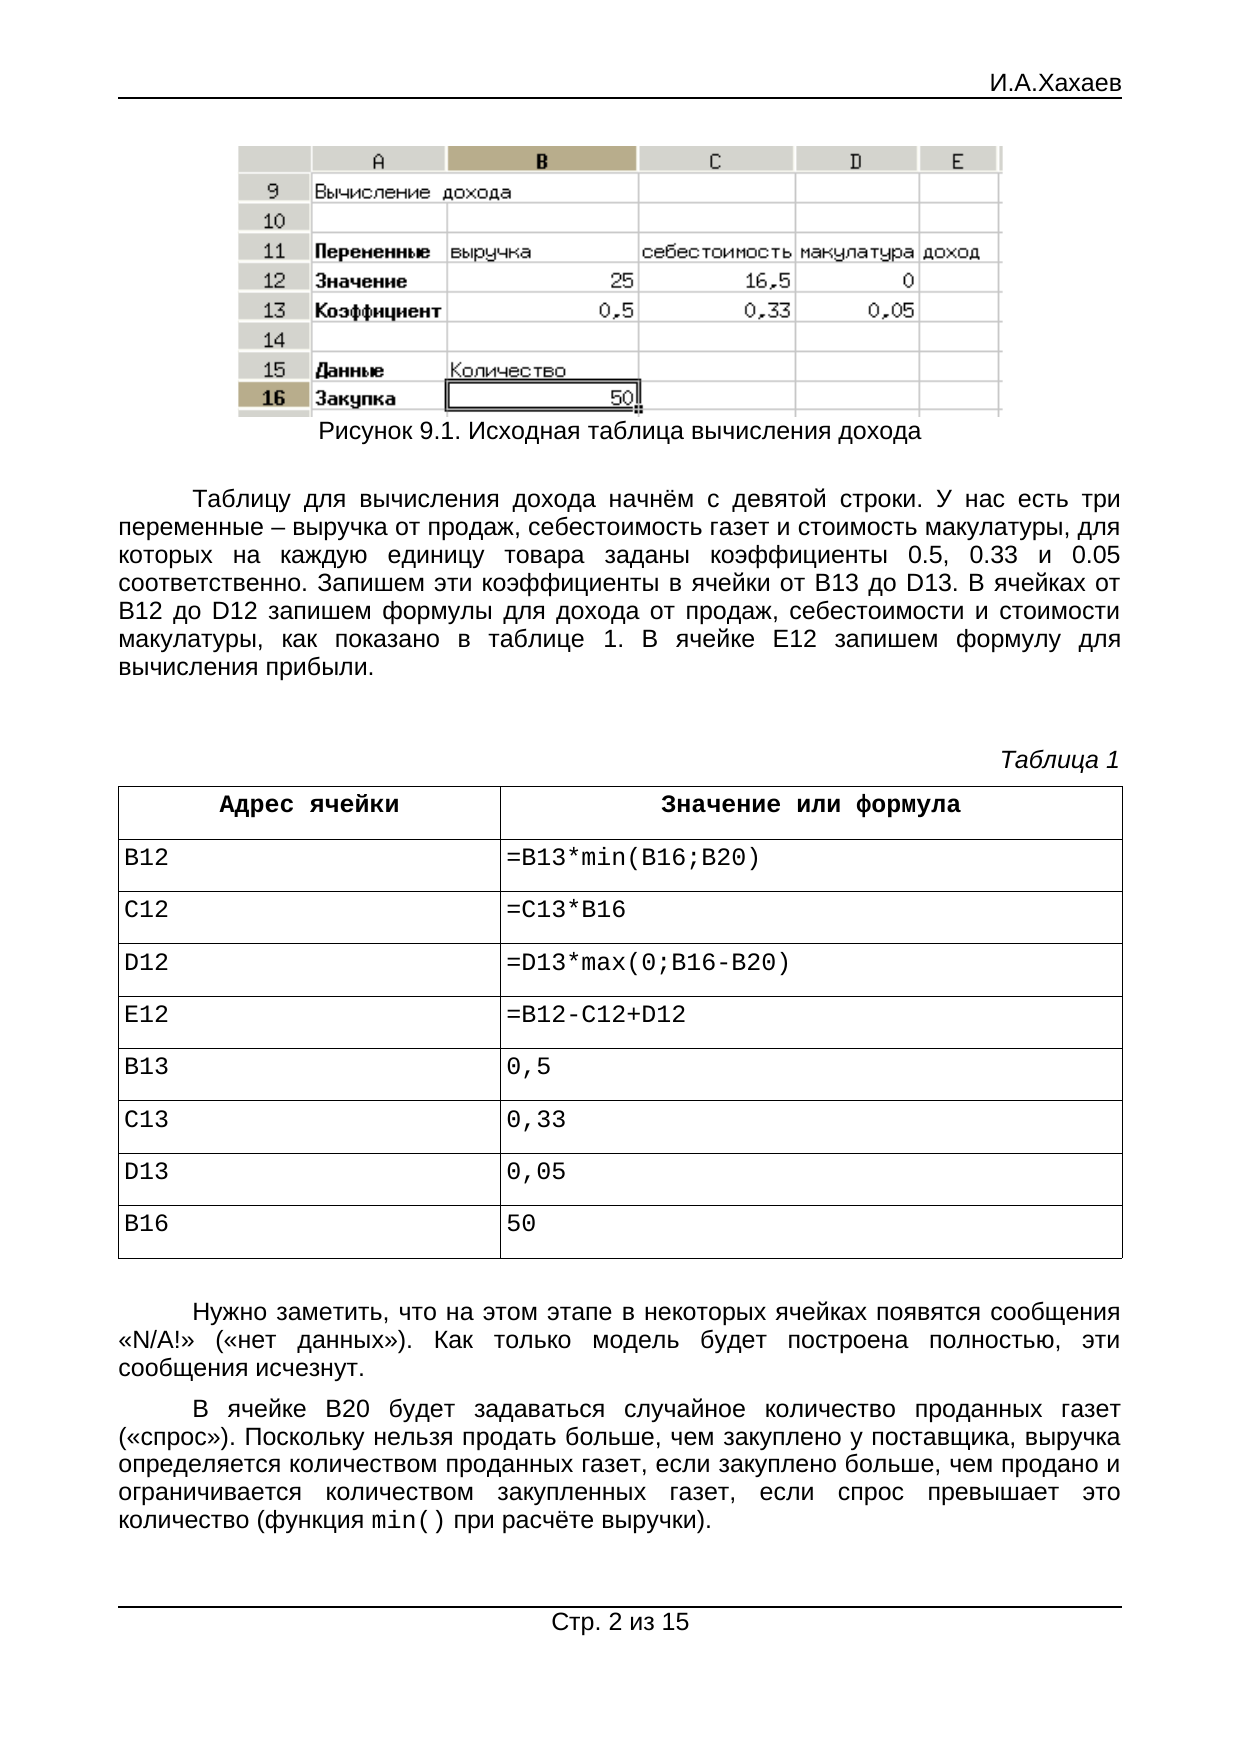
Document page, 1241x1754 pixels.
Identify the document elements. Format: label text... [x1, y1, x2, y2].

table_cell 0,5 [501, 1049, 1122, 1100]
table_cell C13 [119, 1101, 500, 1153]
table_cell B12 [119, 840, 500, 891]
table_cell C12 [119, 892, 500, 943]
table_cell =D13*max(0;B16-B20) [501, 944, 1122, 996]
table_header Значение или формула [501, 787, 1122, 838]
text Нужно заметить, что на этом этапе в некоторых ячейках появятся сообщения «N/A!» («нет данных»). Как только модель будет построена полностью, эти сообщения исчезнут. [118, 1298, 1122, 1382]
table_cell =B13*min(B16;B20) [501, 840, 1122, 891]
table_header Адрес ячейки [119, 787, 500, 838]
text В ячейке B20 будет задаваться случайное количество проданных газет («спрос»). Поскольку нельзя продать больше, чем закуплено у поставщика, выручка определяется количеством проданных газет, если закуплено больше, чем продано и ограничивается количеством закупленных газет, если спрос превышает это количество (функция min() при расчёте выручки). [118, 1394, 1122, 1536]
table_cell D12 [119, 944, 500, 996]
table_cell =B12-C12+D12 [501, 997, 1122, 1048]
text Таблицу для вычисления дохода начнём с девятой строки. У нас есть три переменные – выручка от продаж, себестоимость газет и стоимость макулатуры, для которых на каждую единицу товара заданы коэффициенты 0.5, 0.33 и 0.05 соответственно. Запишем эти коэффициенты в ячейки от B13 до D13. В ячейках от B12 до D12 запишем формулы для дохода от продаж, себестоимости и стоимости макулатуры, как показано в таблице 1. В ячейке E12 запишем формулу для вычисления прибыли. [118, 485, 1122, 680]
table_cell E12 [119, 997, 500, 1048]
picture [237, 146, 1003, 417]
text Таблица 1 [118, 746, 1122, 773]
table_cell 0,33 [501, 1101, 1122, 1153]
table_cell 50 [501, 1206, 1122, 1258]
table_cell 0,05 [501, 1154, 1122, 1205]
table_cell B16 [119, 1206, 500, 1258]
text Рисунок 9.1. Исходная таблица вычисления дохода [238, 417, 1002, 444]
table_cell =C13*B16 [501, 892, 1122, 943]
table_cell B13 [119, 1049, 500, 1100]
table_cell D13 [119, 1154, 500, 1205]
